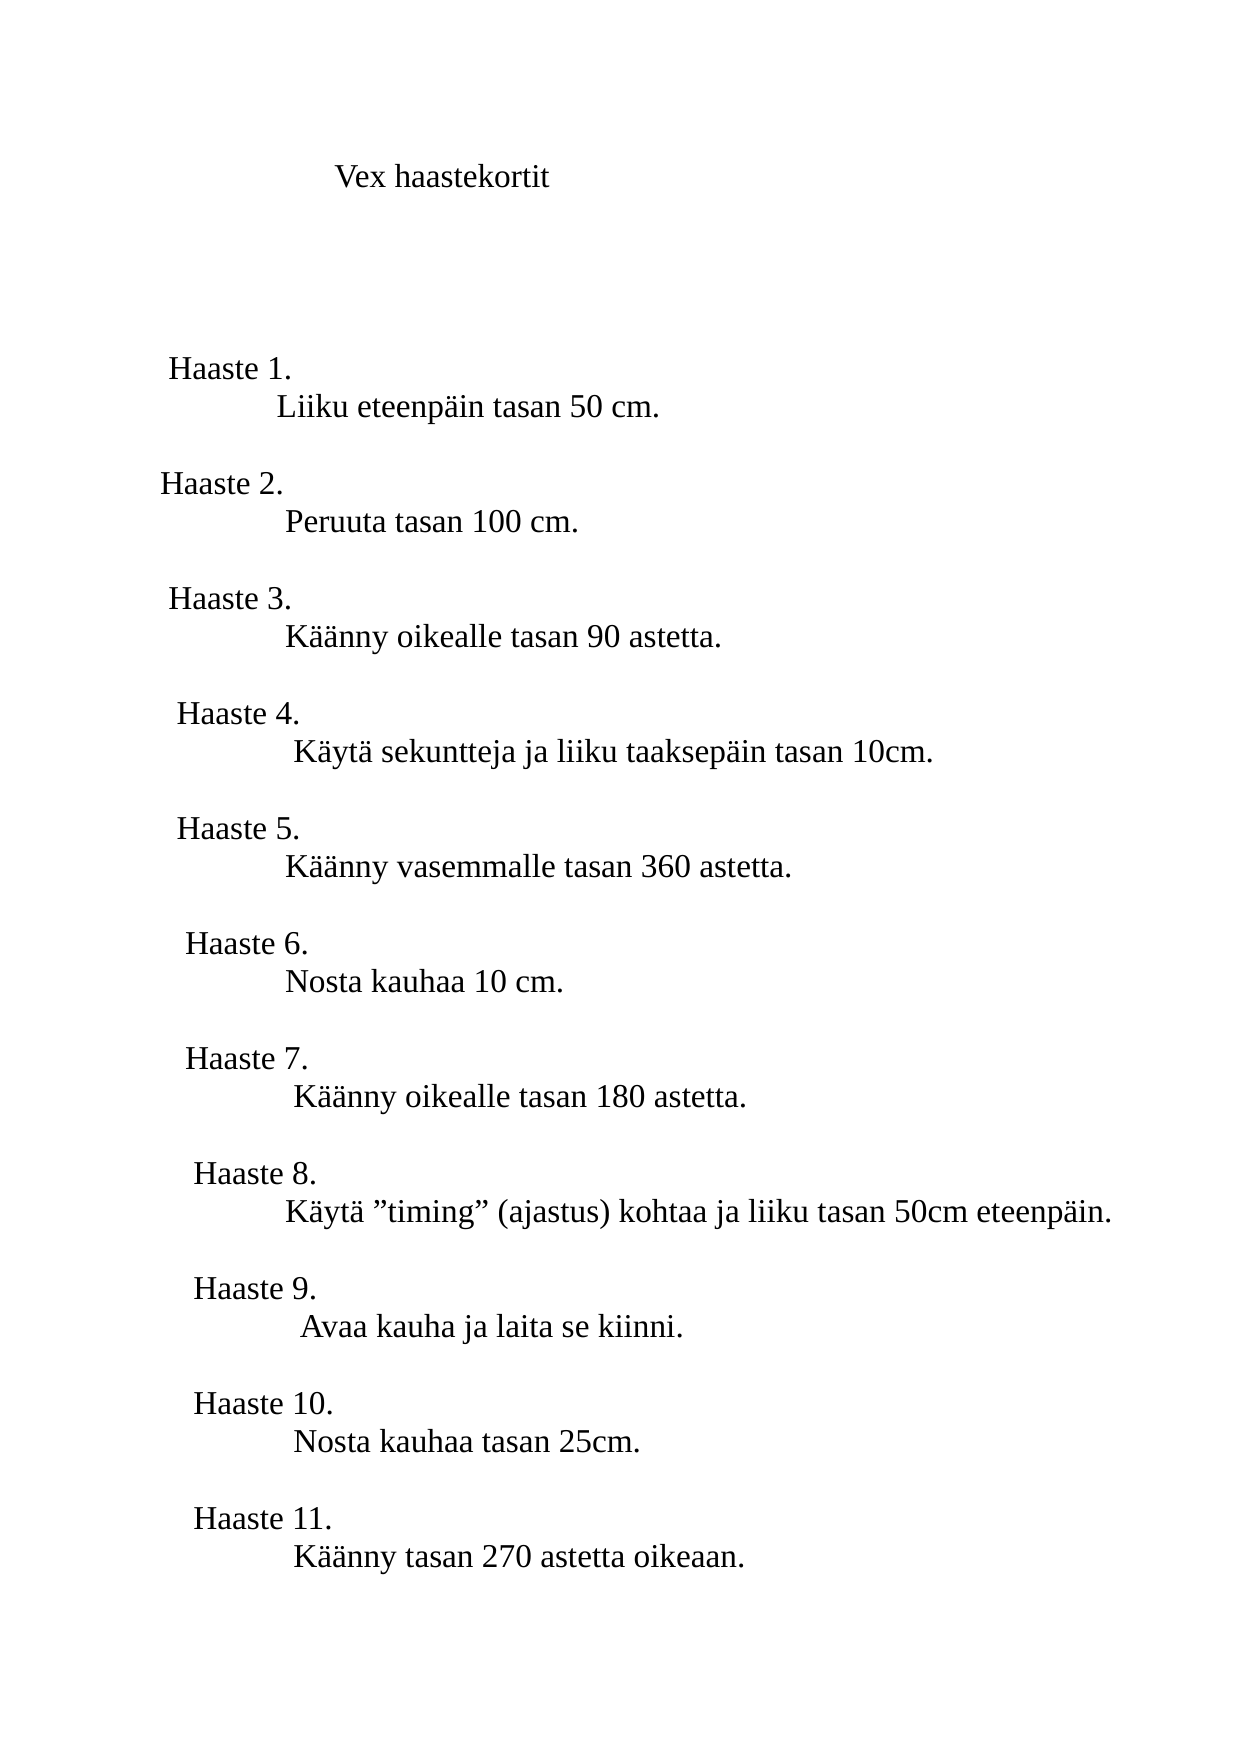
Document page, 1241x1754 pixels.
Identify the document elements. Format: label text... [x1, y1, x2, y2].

text Haaste 6. [118, 923, 1122, 961]
text Peruuta tasan 100 cm. [118, 501, 1122, 540]
text Haaste 5. [118, 808, 1122, 846]
text Haaste 7. [118, 1038, 1122, 1076]
text Liiku eteenpäin tasan 50 cm. [118, 386, 1122, 425]
text Käytä ”timing” (ajastus) kohtaa ja liiku tasan 50cm eteenpäin. [118, 1191, 1122, 1230]
text Haaste 8. [118, 1153, 1122, 1191]
text Nosta kauhaa 10 cm. [118, 961, 1122, 1000]
text Käytä sekuntteja ja liiku taaksepäin tasan 10cm. [118, 731, 1122, 770]
text Käänny tasan 270 astetta oikeaan. [118, 1536, 1122, 1575]
text Haaste 4. [118, 693, 1122, 731]
text Avaa kauha ja laita se kiinni. [118, 1306, 1122, 1345]
text Haaste 9. [118, 1268, 1122, 1306]
text Vex haastekortit [118, 156, 1122, 195]
text Haaste 11. [118, 1498, 1122, 1536]
text Käänny vasemmalle tasan 360 astetta. [118, 846, 1122, 885]
text Käänny oikealle tasan 180 astetta. [118, 1076, 1122, 1115]
text Nosta kauhaa tasan 25cm. [118, 1421, 1122, 1460]
text Haaste 10. [118, 1383, 1122, 1421]
text Haaste 2. [118, 463, 1122, 501]
text Haaste 1. [118, 348, 1122, 386]
text Käänny oikealle tasan 90 astetta. [118, 616, 1122, 655]
text Haaste 3. [118, 578, 1122, 616]
